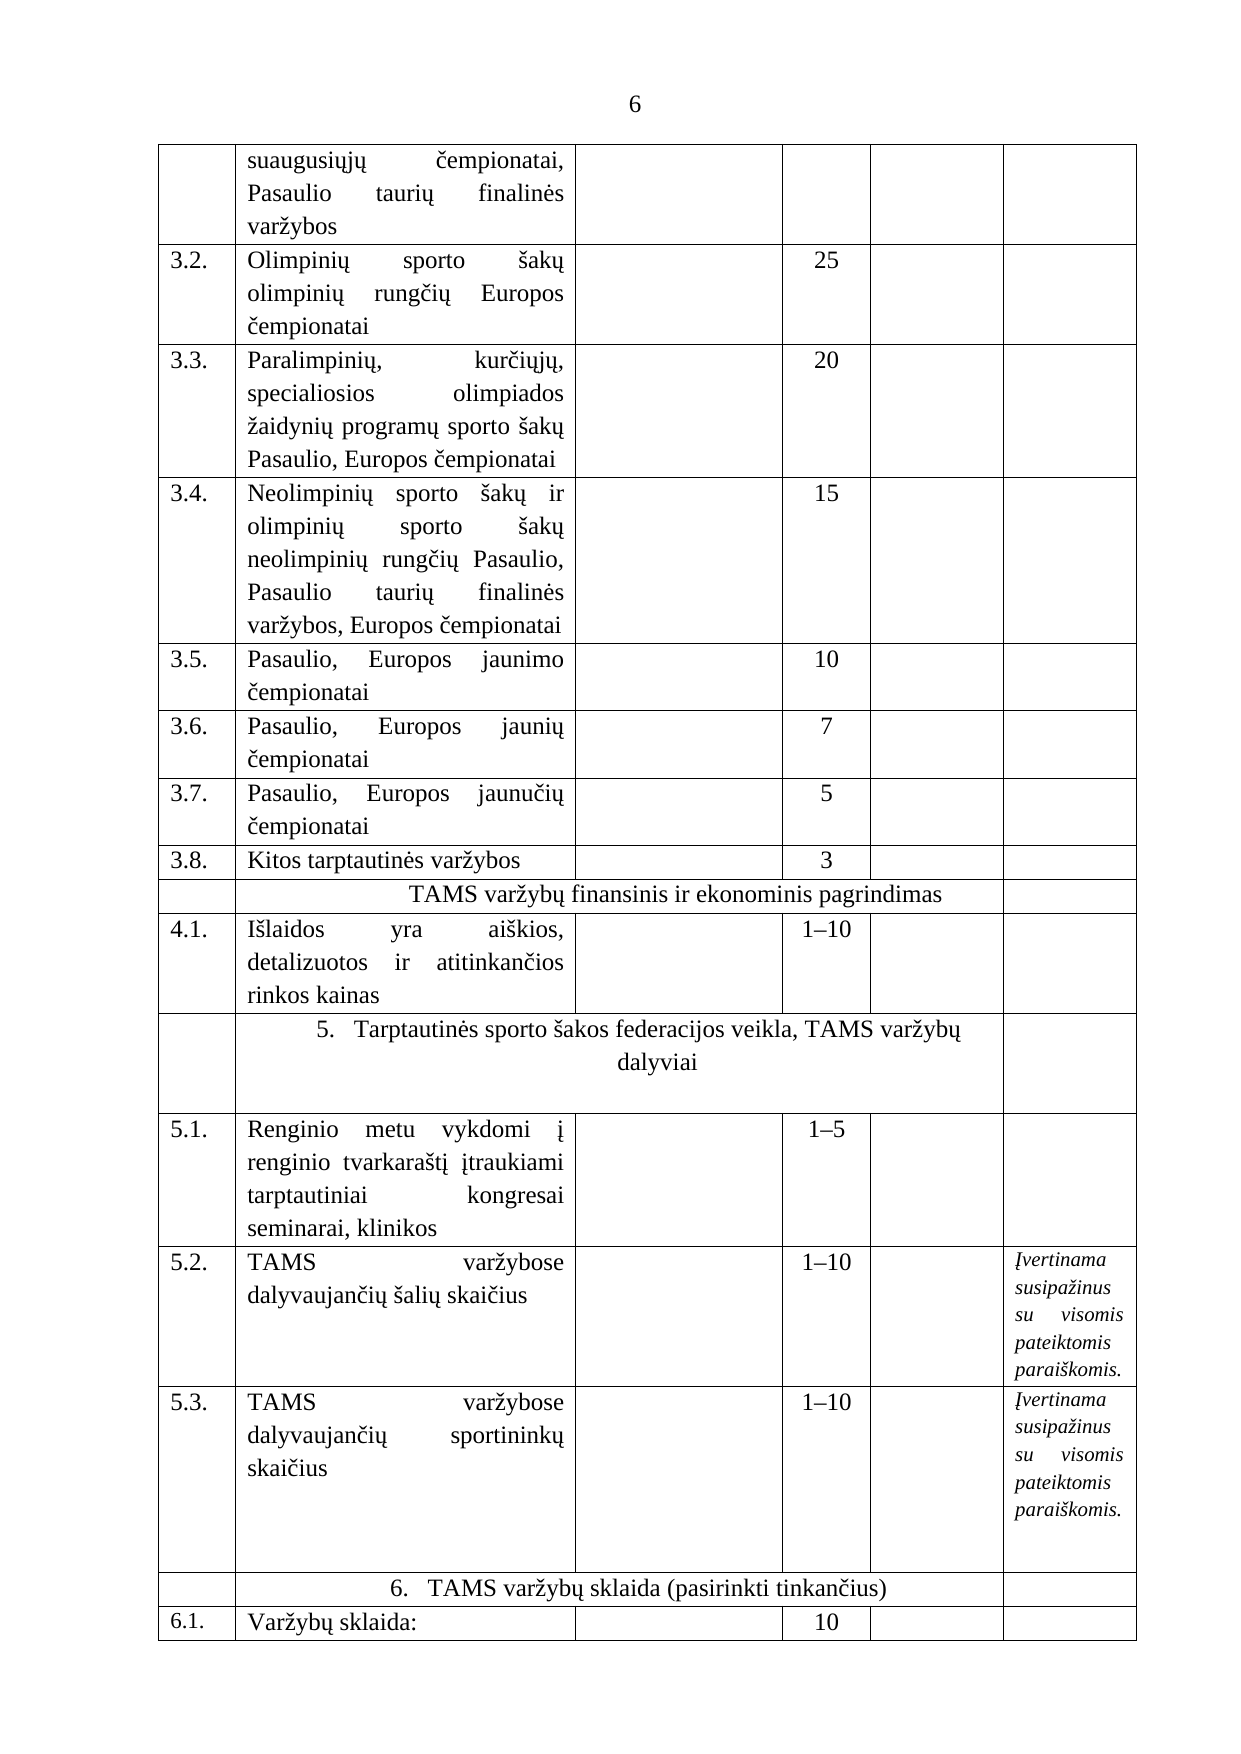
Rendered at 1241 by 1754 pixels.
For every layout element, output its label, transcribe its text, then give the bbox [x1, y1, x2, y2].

table_cell 3.7. [159, 779, 235, 844]
table_cell [576, 779, 782, 844]
table_cell Pasaulio, Europos jaunių čempionatai [236, 711, 575, 777]
table_cell [1004, 846, 1136, 878]
table_cell [1004, 880, 1136, 913]
table_cell [871, 1247, 1003, 1386]
table_cell Įvertinama susipažinus su visomis pateiktomis paraiškomis. [1004, 1247, 1136, 1386]
table_cell [159, 1573, 235, 1606]
table_cell Pasaulio, Europos jaunučių čempionatai [236, 779, 575, 844]
table_cell [1004, 644, 1136, 710]
table_cell 6.1. [159, 1607, 235, 1640]
table_cell 25 [783, 245, 870, 344]
table_cell 10 [783, 1607, 870, 1640]
table_cell 1–5 [783, 1114, 870, 1246]
table_cell 20 [783, 345, 870, 477]
table_cell [576, 846, 782, 878]
table_cell [783, 145, 870, 244]
table_cell 1–10 [783, 1247, 870, 1386]
table_cell [1004, 478, 1136, 643]
table_cell TAMS varžybose dalyvaujančių sportininkų skaičius [236, 1387, 575, 1572]
table_cell [1004, 1114, 1136, 1246]
table_cell [871, 1607, 1003, 1640]
table_cell 7 [783, 711, 870, 777]
table_cell [871, 711, 1003, 777]
table_cell Išlaidos yra aiškios, detalizuotos ir atitinkančios rinkos kainas [236, 914, 575, 1013]
table_cell [576, 711, 782, 777]
table_cell [576, 478, 782, 643]
table_cell [576, 345, 782, 477]
table_cell suaugusiųjų čempionatai, Pasaulio taurių finalinės varžybos [236, 145, 575, 244]
table_cell [871, 644, 1003, 710]
table_cell 3.2. [159, 245, 235, 344]
table_cell Olimpinių sporto šakų olimpinių rungčių Europos čempionatai [236, 245, 575, 344]
table_cell [159, 880, 235, 913]
table_cell Renginio metu vykdomi į renginio tvarkaraštį įtraukiami tarptautiniai kongresai seminarai, klinikos [236, 1114, 575, 1246]
table_cell 1–10 [783, 914, 870, 1013]
table_cell [576, 145, 782, 244]
table_cell 1–10 [783, 1387, 870, 1572]
table_cell [159, 145, 235, 244]
table_cell [576, 644, 782, 710]
table_cell [871, 846, 1003, 878]
table_cell TAMS varžybose dalyvaujančių šalių skaičius [236, 1247, 575, 1386]
table_cell [871, 345, 1003, 477]
table_cell [159, 1014, 235, 1113]
table_cell [576, 245, 782, 344]
table_cell 15 [783, 478, 870, 643]
table_cell Neolimpinių sporto šakų ir olimpinių sporto šakų neolimpinių rungčių Pasaulio, Pasaulio taurių finalinės varžybos, Europos čempionatai [236, 478, 575, 643]
table_cell Įvertinama susipažinus su visomis pateiktomis paraiškomis. [1004, 1387, 1136, 1572]
table_cell 10 [783, 644, 870, 710]
table_cell [1004, 145, 1136, 244]
table_cell [871, 914, 1003, 1013]
table_cell [576, 914, 782, 1013]
table_cell Paralimpinių, kurčiųjų, specialiosios olimpiados žaidynių programų sporto šakų Pasaulio, Europos čempionatai [236, 345, 575, 477]
table_cell 5. Tarptautinės sporto šakos federacijos veikla, TAMS varžybų dalyviai [236, 1014, 1003, 1113]
table_cell [871, 1114, 1003, 1246]
table_cell 3 [783, 846, 870, 878]
table_cell 5.2. [159, 1247, 235, 1386]
table_cell 5 [783, 779, 870, 844]
table_cell Varžybų sklaida: [236, 1607, 575, 1640]
table_cell [576, 1607, 782, 1640]
table_cell 3.4. [159, 478, 235, 643]
table_cell 5.1. [159, 1114, 235, 1246]
table_cell 3.3. [159, 345, 235, 477]
table_cell [576, 1387, 782, 1572]
table_cell Kitos tarptautinės varžybos [236, 846, 575, 878]
table_cell [576, 1114, 782, 1246]
table_cell [1004, 1607, 1136, 1640]
table_cell [1004, 711, 1136, 777]
table_cell [1004, 345, 1136, 477]
table_cell [871, 779, 1003, 844]
table_cell 6. TAMS varžybų sklaida (pasirinkti tinkančius) [236, 1573, 1003, 1606]
table_cell [1004, 779, 1136, 844]
table_cell [871, 1387, 1003, 1572]
table_cell 3.6. [159, 711, 235, 777]
table_cell [576, 1247, 782, 1386]
table_cell [1004, 914, 1136, 1013]
table_cell [1004, 245, 1136, 344]
table_cell [871, 478, 1003, 643]
table_cell 4.1. [159, 914, 235, 1013]
table_cell [1004, 1014, 1136, 1113]
table_cell [871, 145, 1003, 244]
table_cell [1004, 1573, 1136, 1606]
table_cell 3.8. [159, 846, 235, 878]
table_cell 3.5. [159, 644, 235, 710]
table_cell [871, 245, 1003, 344]
table_cell Pasaulio, Europos jaunimo čempionatai [236, 644, 575, 710]
table_cell 5.3. [159, 1387, 235, 1572]
table_cell TAMS varžybų finansinis ir ekonominis pagrindimas [236, 880, 1003, 913]
